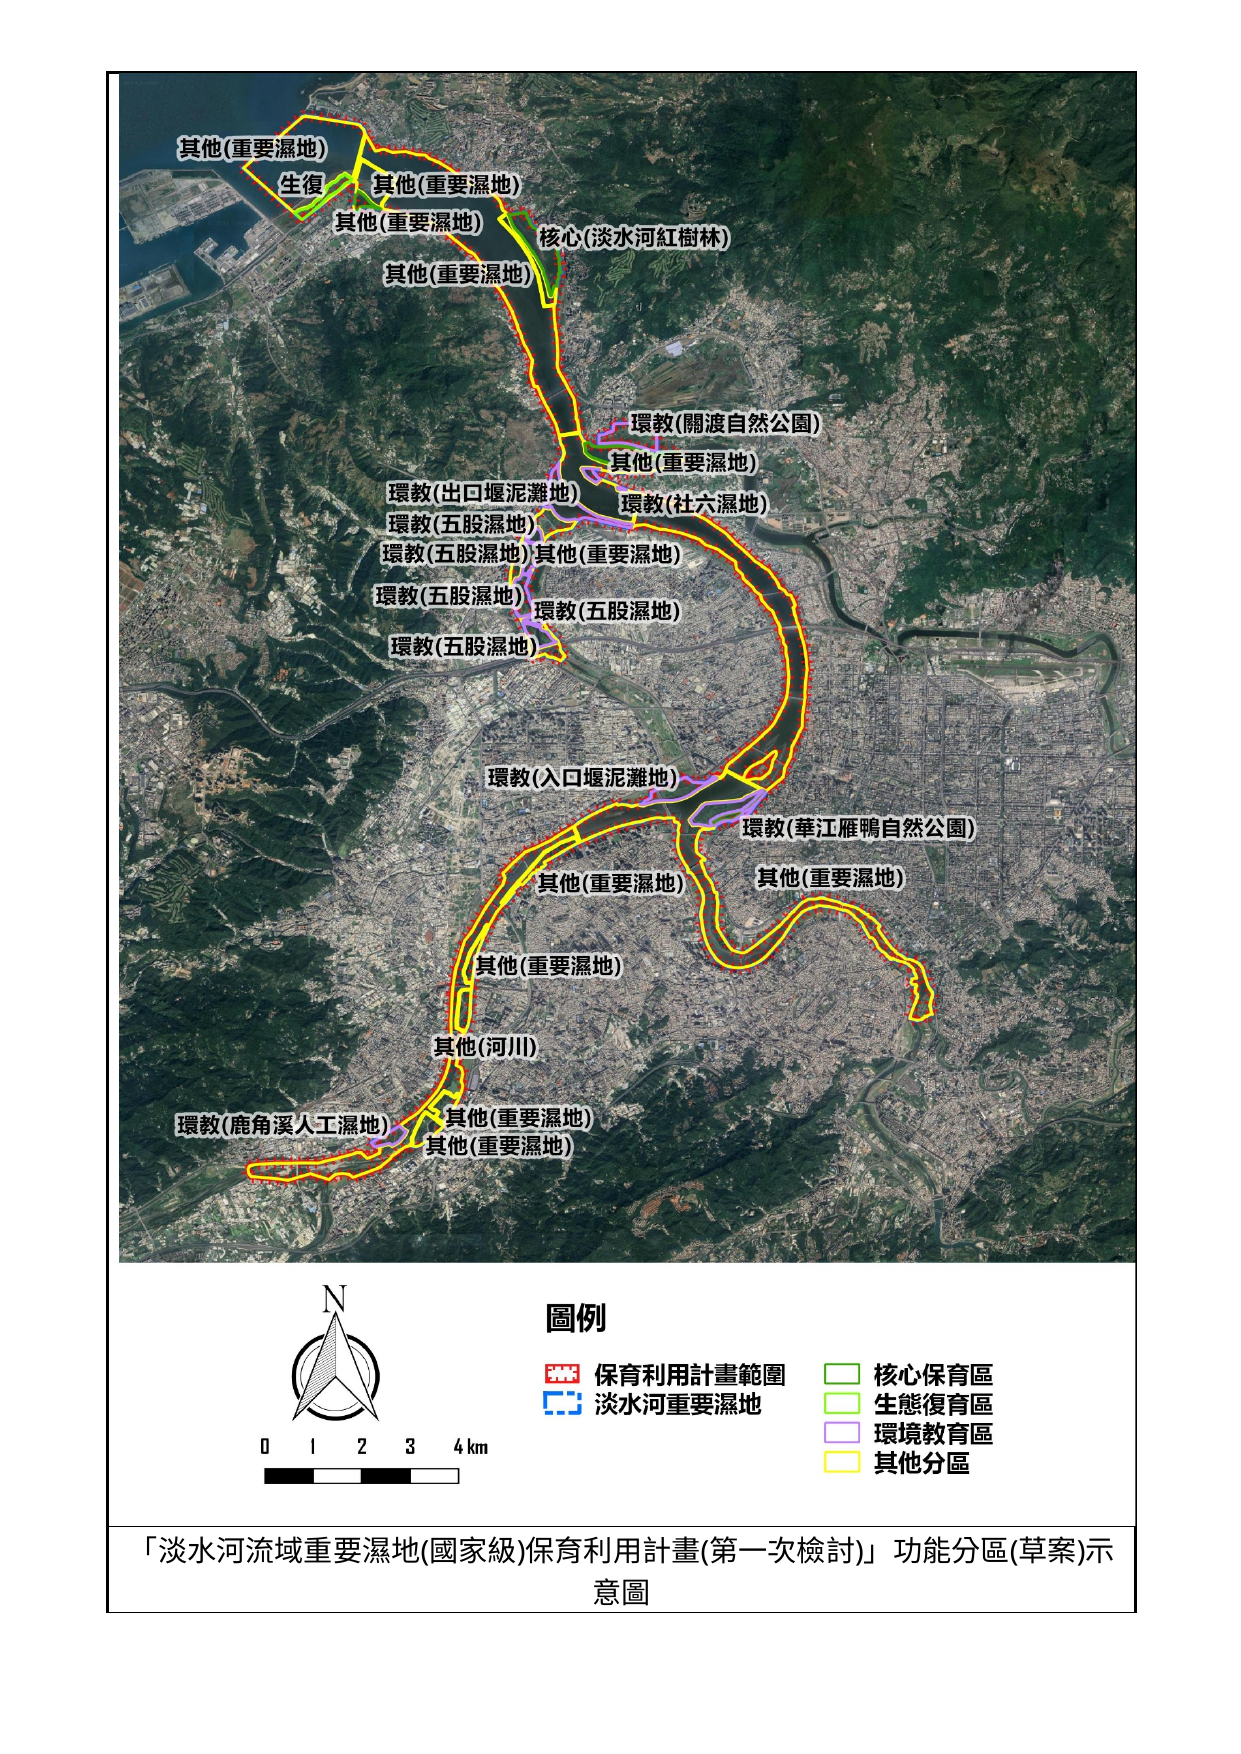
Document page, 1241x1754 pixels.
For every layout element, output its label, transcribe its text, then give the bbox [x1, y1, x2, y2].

picture [119, 73, 1136, 1526]
table_cell 「淡水河流域重要濕地(國家級)保育利用計畫(第一次檢討)」功能分區(草案)示意圖 [109, 1527, 1134, 1612]
table_header [109, 74, 119, 1526]
